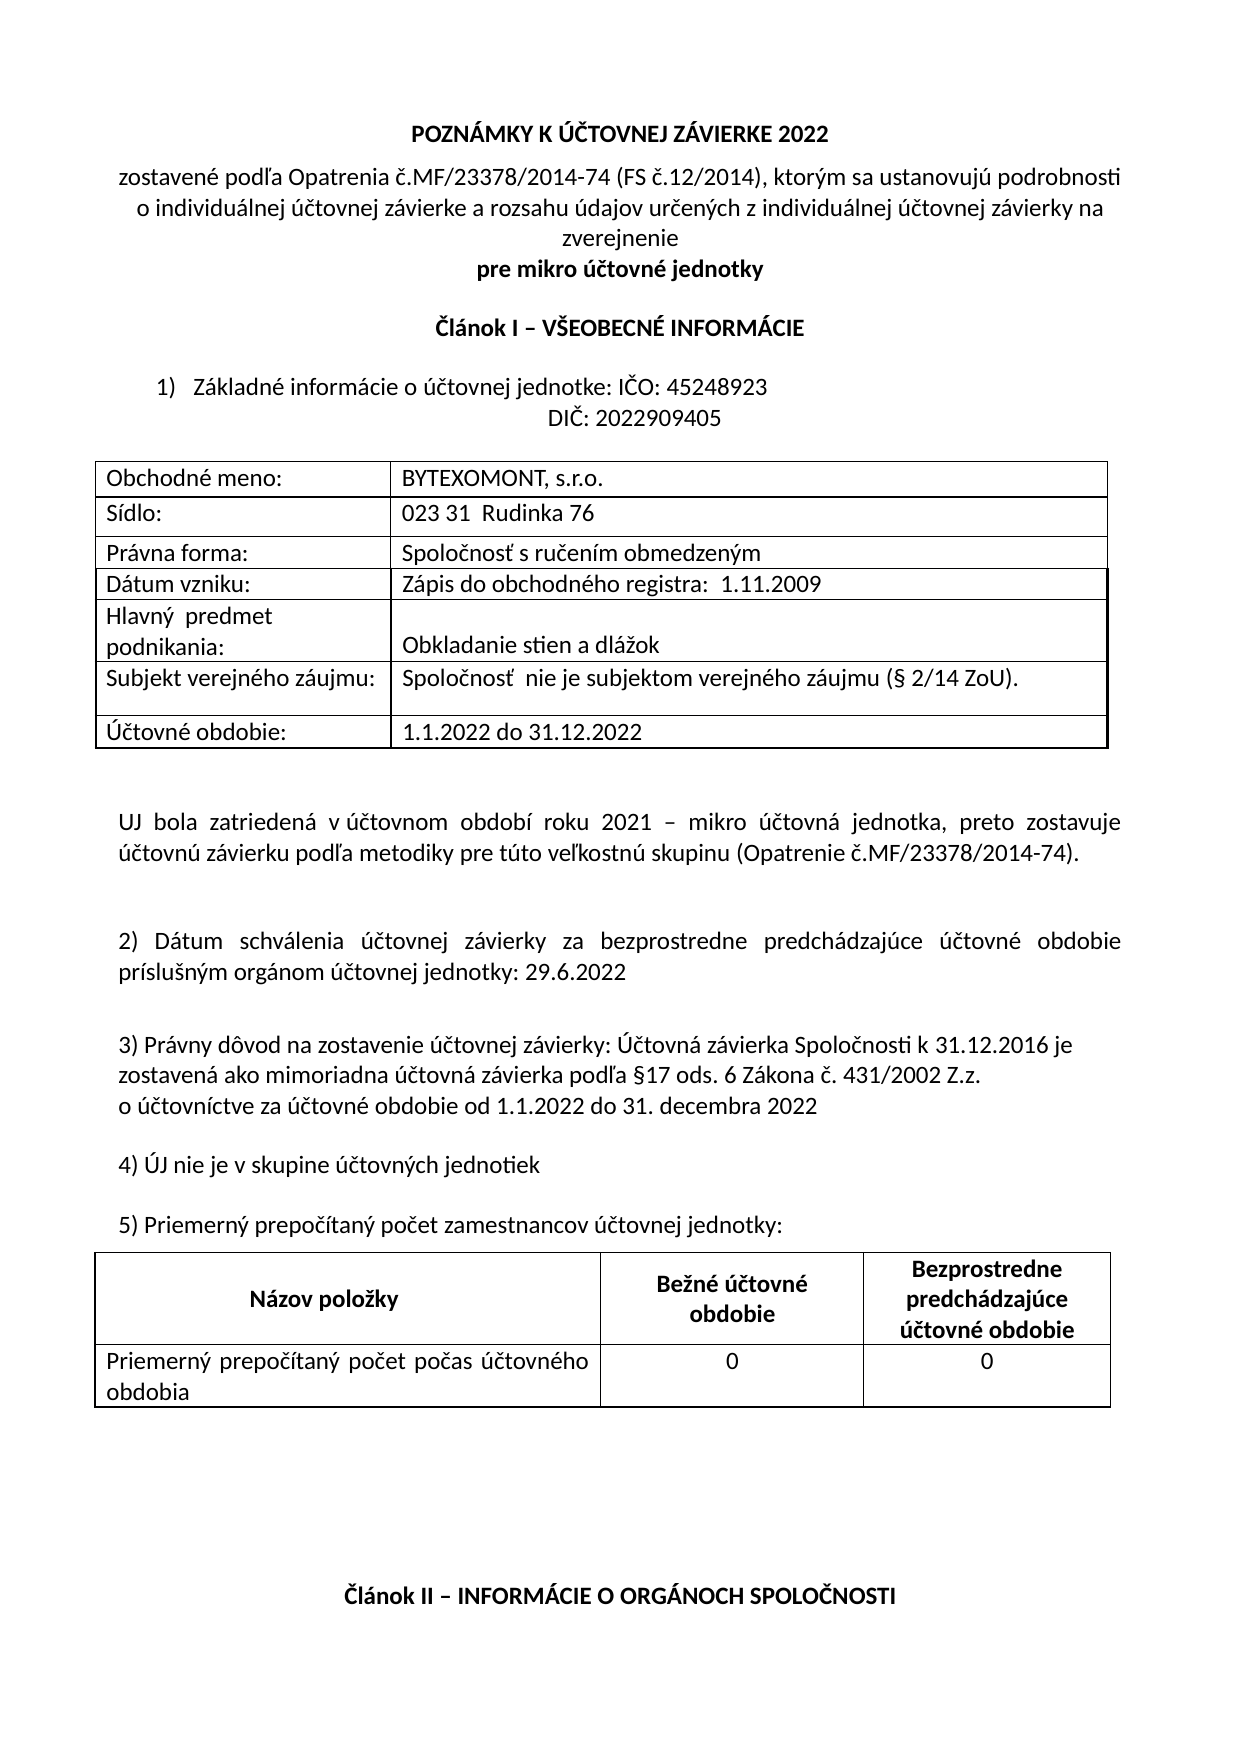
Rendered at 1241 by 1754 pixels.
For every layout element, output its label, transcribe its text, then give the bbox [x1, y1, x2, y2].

text 2) Dátum schválenia účtovnej závierky za bezprostredne predchádzajúce účtovné obdobie príslušným orgánom účtovnej jednotky: 29.6.2022 [118, 925, 1122, 986]
text 3) Právny dôvod na zostavenie účtovnej závierky: Účtovná závierka Spoločnosti k 31.12.2016 je zostavená ako mimoriadna účtovná závierka podľa §17 ods. 6 Zákona č. 431/2002 Z.z. o účtovníctve za účtovné obdobie od 1.1.2022 do 31. decembra 2022 [118, 1029, 1122, 1121]
text Článok I – VŠEOBECNÉ INFORMÁCIE [118, 312, 1122, 342]
table_cell 023 31 Rudinka 76 [391, 498, 1107, 536]
table_cell Spoločnosť s ručením obmedzeným [391, 537, 1107, 568]
text UJ bola zatriedená v účtovnom období roku 2021 – mikro účtovná jednotka, preto zostavuje účtovnú závierku podľa metodiky pre túto veľkostnú skupinu (Opatrenie č.MF/23378/2014-74). [118, 807, 1122, 868]
table_header BYTEXOMONT, s.r.o. [391, 462, 1107, 496]
table_cell Priemerný prepočítaný počet počas účtovného obdobia [96, 1345, 600, 1406]
list Základné informácie o účtovnej jednotke: IČO: 45248923 [156, 371, 1122, 402]
text zostavené podľa Opatrenia č.MF/23378/2014-74 (FS č.12/2014), ktorým sa ustanovujú podrobnosti o individuálnej účtovnej závierke a rozsahu údajov určených z individuálnej účtovnej závierky na zverejnenie [118, 161, 1122, 253]
table_header Bezprostredne predchádzajúce účtovné obdobie [864, 1253, 1110, 1344]
table_cell 0 [864, 1345, 1110, 1406]
text pre mikro účtovné jednotky [118, 253, 1122, 283]
text 5) Priemerný prepočítaný počet zamestnancov účtovnej jednotky: [118, 1209, 1122, 1239]
table_cell Subjekt verejného záujmu: [97, 662, 390, 715]
table_cell Sídlo: [96, 498, 390, 536]
table_cell Hlavný predmet podnikania: [97, 600, 390, 661]
text POZNÁMKY K ÚČTOVNEJ ZÁVIERKE 2022 [118, 118, 1122, 149]
text 4) ÚJ nie je v skupine účtovných jednotiek [118, 1149, 1122, 1180]
table_cell Právna forma: [96, 537, 390, 568]
text DIČ: 2022909405 [118, 402, 1122, 432]
table_cell Účtovné obdobie: [97, 716, 390, 747]
table_cell Zápis do obchodného registra: 1.11.2009 [392, 569, 1106, 599]
text Článok II – INFORMÁCIE O ORGÁNOCH SPOLOČNOSTI [118, 1580, 1122, 1611]
table_header Názov položky [96, 1253, 600, 1344]
table_cell Obkladanie stien a dlážok [392, 600, 1106, 661]
table_cell 0 [601, 1345, 863, 1406]
table_header Bežné účtovné obdobie [601, 1253, 863, 1344]
table_cell 1.1.2022 do 31.12.2022 [392, 716, 1106, 747]
table_header Obchodné meno: [96, 462, 390, 496]
table_cell Spoločnosť nie je subjektom verejného záujmu (§ 2/14 ZoU). [392, 662, 1106, 715]
table_cell Dátum vzniku: [97, 569, 390, 599]
